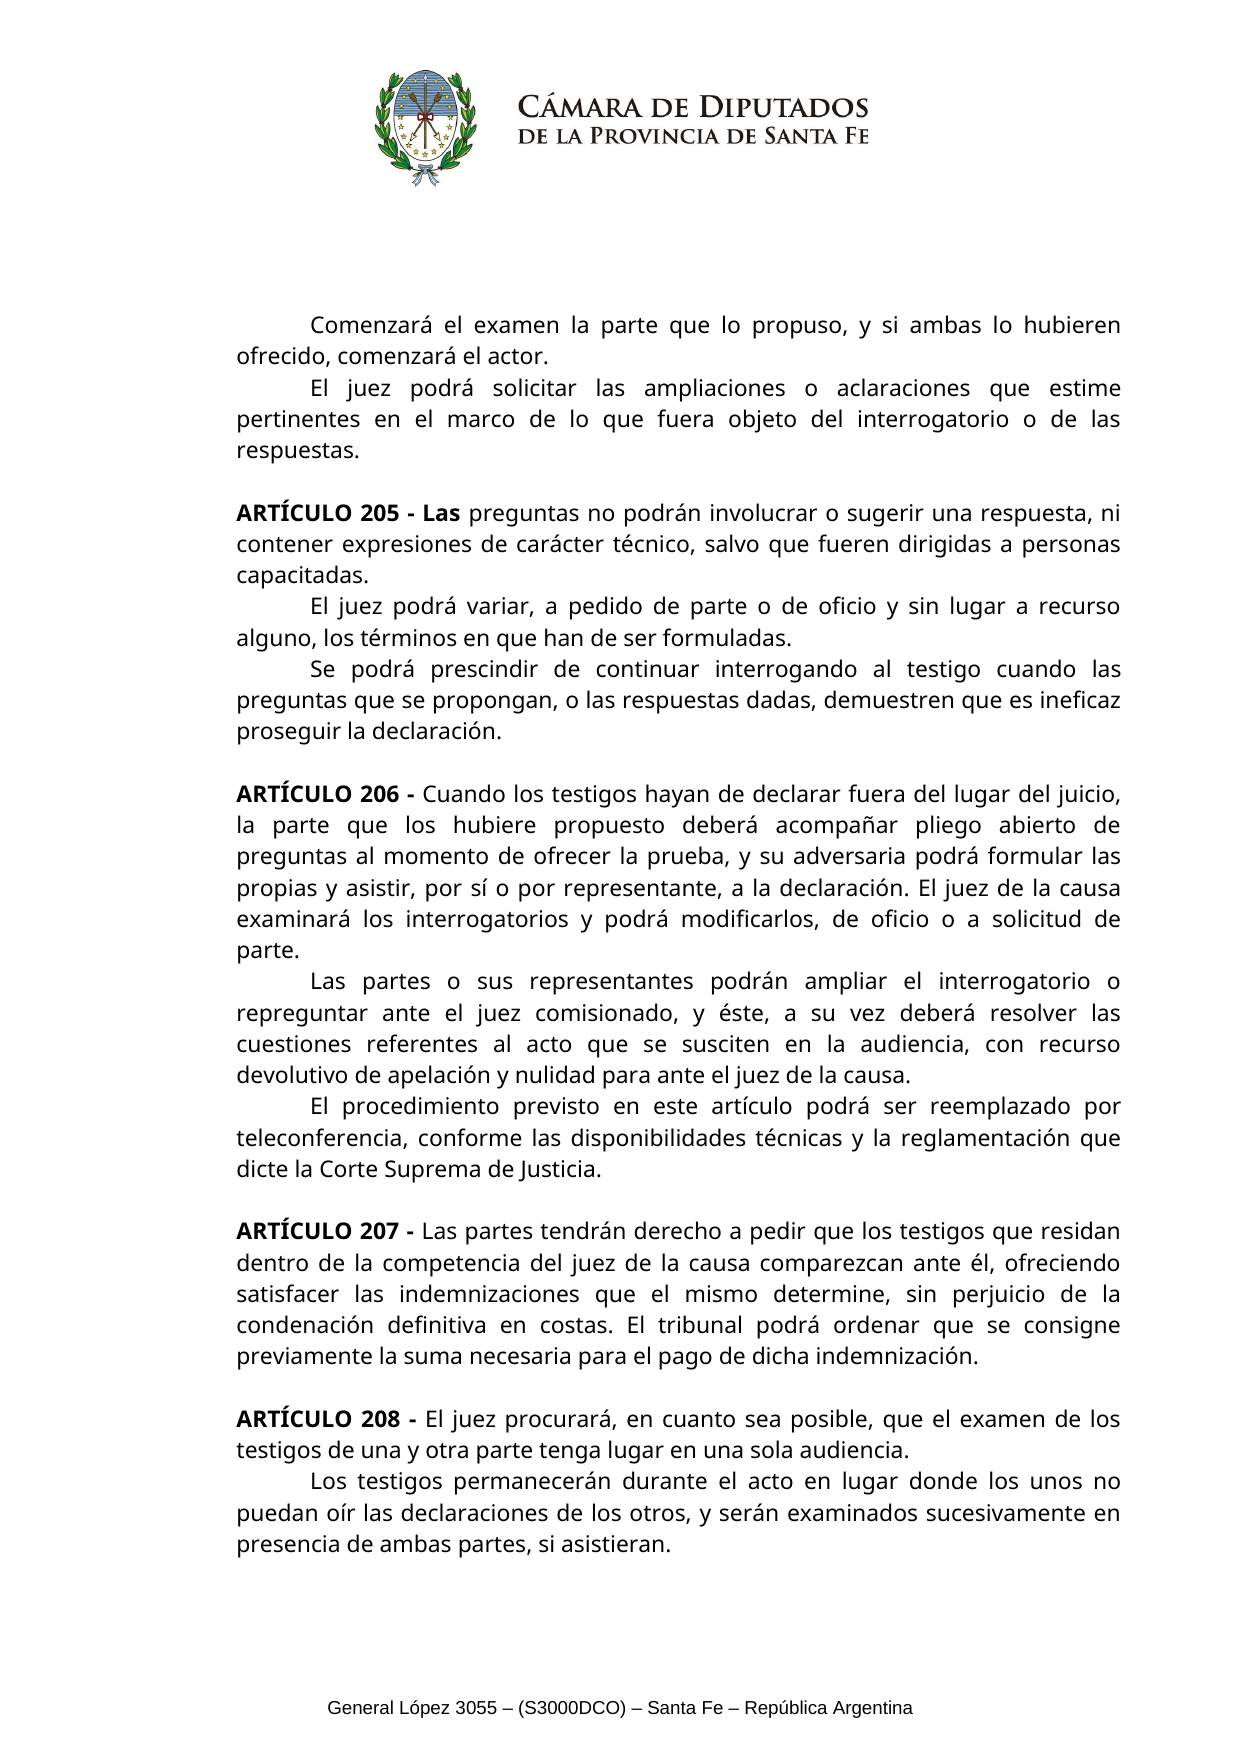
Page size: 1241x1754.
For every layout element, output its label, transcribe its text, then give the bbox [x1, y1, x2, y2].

text Los testigos permanecerán durante el acto en lugar donde los unos no puedan oír las declaraciones de los otros, y serán examinados sucesivamente en presencia de ambas partes, si asistieran. [236, 1465, 1122, 1559]
text ARTÍCULO 208 - El juez procurará, en cuanto sea posible, que el examen de los testigos de una y otra parte tenga lugar en una sola audiencia. [236, 1403, 1122, 1465]
picture [374, 70, 869, 191]
text Las partes o sus representantes podrán ampliar el interrogatorio o repreguntar ante el juez comisionado, y éste, a su vez deberá resolver las cuestiones referentes al acto que se susciten en la audiencia, con recurso devolutivo de apelación y nulidad para ante el juez de la causa. [236, 965, 1122, 1090]
text El juez podrá variar, a pedido de parte o de oficio y sin lugar a recurso alguno, los términos en que han de ser formuladas. [236, 590, 1122, 653]
text El juez podrá solicitar las ampliaciones o aclaraciones que estime pertinentes en el marco de lo que fuera objeto del interrogatorio o de las respuestas. [236, 371, 1122, 465]
text ARTÍCULO 207 - Las partes tendrán derecho a pedir que los testigos que residan dentro de la competencia del juez de la causa comparezcan ante él, ofreciendo satisfacer las indemnizaciones que el mismo determine, sin perjuicio de la condenación definitiva en costas. El tribunal podrá ordenar que se consigne previamente la suma necesaria para el pago de dicha indemnización. [236, 1215, 1122, 1371]
text ARTÍCULO 205 - Las preguntas no podrán involucrar o sugerir una respuesta, ni contener expresiones de carácter técnico, salvo que fueren dirigidas a personas capacitadas. [236, 496, 1122, 590]
text ARTÍCULO 206 - Cuando los testigos hayan de declarar fuera del lugar del juicio, la parte que los hubiere propuesto deberá acompañar pliego abierto de preguntas al momento de ofrecer la prueba, y su adversaria podrá formular las propias y asistir, por sí o por representante, a la declaración. El juez de la causa examinará los interrogatorios y podrá modificarlos, de oficio o a solicitud de parte. [236, 778, 1122, 965]
text El procedimiento previsto en este artículo podrá ser reemplazado por teleconferencia, conforme las disponibilidades técnicas y la reglamentación que dicte la Corte Suprema de Justicia. [236, 1090, 1122, 1184]
text Comenzará el examen la parte que lo propuso, y si ambas lo hubieren ofrecido, comenzará el actor. [236, 309, 1122, 371]
text Se podrá prescindir de continuar interrogando al testigo cuando las preguntas que se propongan, o las respuestas dadas, demuestren que es ineficaz proseguir la declaración. [236, 653, 1122, 746]
